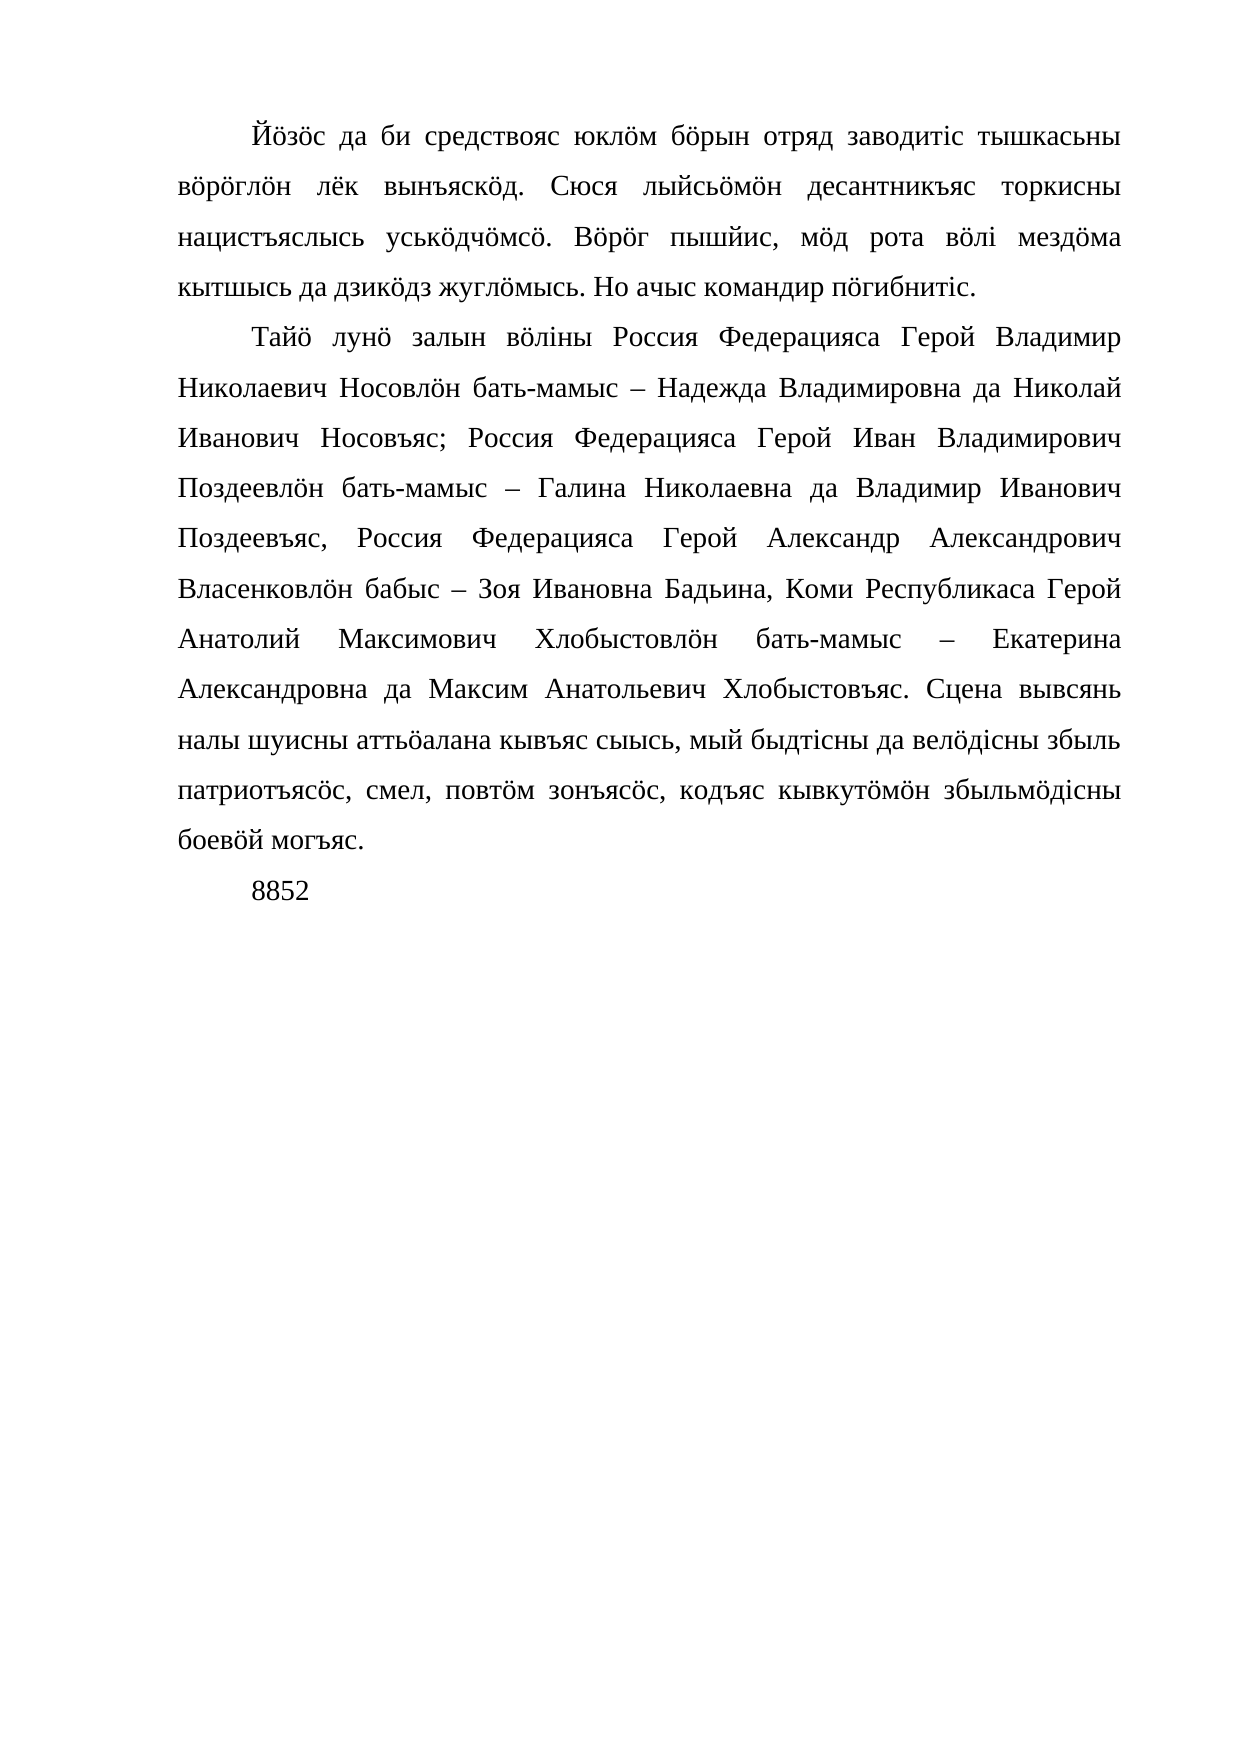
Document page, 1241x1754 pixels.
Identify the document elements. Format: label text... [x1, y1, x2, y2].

text Тайӧ лунӧ залын вӧліны Россия Федерацияса Герой Владимир Николаевич Носовлӧн бать-мамыс – Надежда Владимировна да Николай Иванович Носовъяс; Россия Федерацияса Герой Иван Владимирович Поздеевлӧн бать-мамыс – Галина Николаевна да Владимир Иванович Поздеевъяс, Россия Федерацияса Герой Александр Александрович Власенковлӧн бабыс – Зоя Ивановна Бадьина, Коми Республикаса Герой Анатолий Максимович Хлобыстовлӧн бать-мамыс – Екатерина Александровна да Максим Анатольевич Хлобыстовъяс. Сцена вывсянь налы шуисны аттьӧалана кывъяс сыысь, мый быдтісны да велӧдісны збыль патриотъясӧс, смел, повтӧм зонъясӧс, кодъяс кывкутӧмӧн збыльмӧдісны боевӧй могъяс. [177, 319, 1122, 856]
text Йӧзӧс да би средствояс юклӧм бӧрын отряд заводитіс тышкасьны вӧрӧглӧн лёк вынъяскӧд. Сюся лыйсьӧмӧн десантникъяс торкисны нацистъяслысь уськӧдчӧмсӧ. Вӧрӧг пышйис, мӧд рота вӧлі мездӧма кытшысь да дзикӧдз жуглӧмысь. Но ачыс командир пӧгибнитіс. [177, 118, 1122, 303]
text 8852 [177, 873, 1122, 906]
